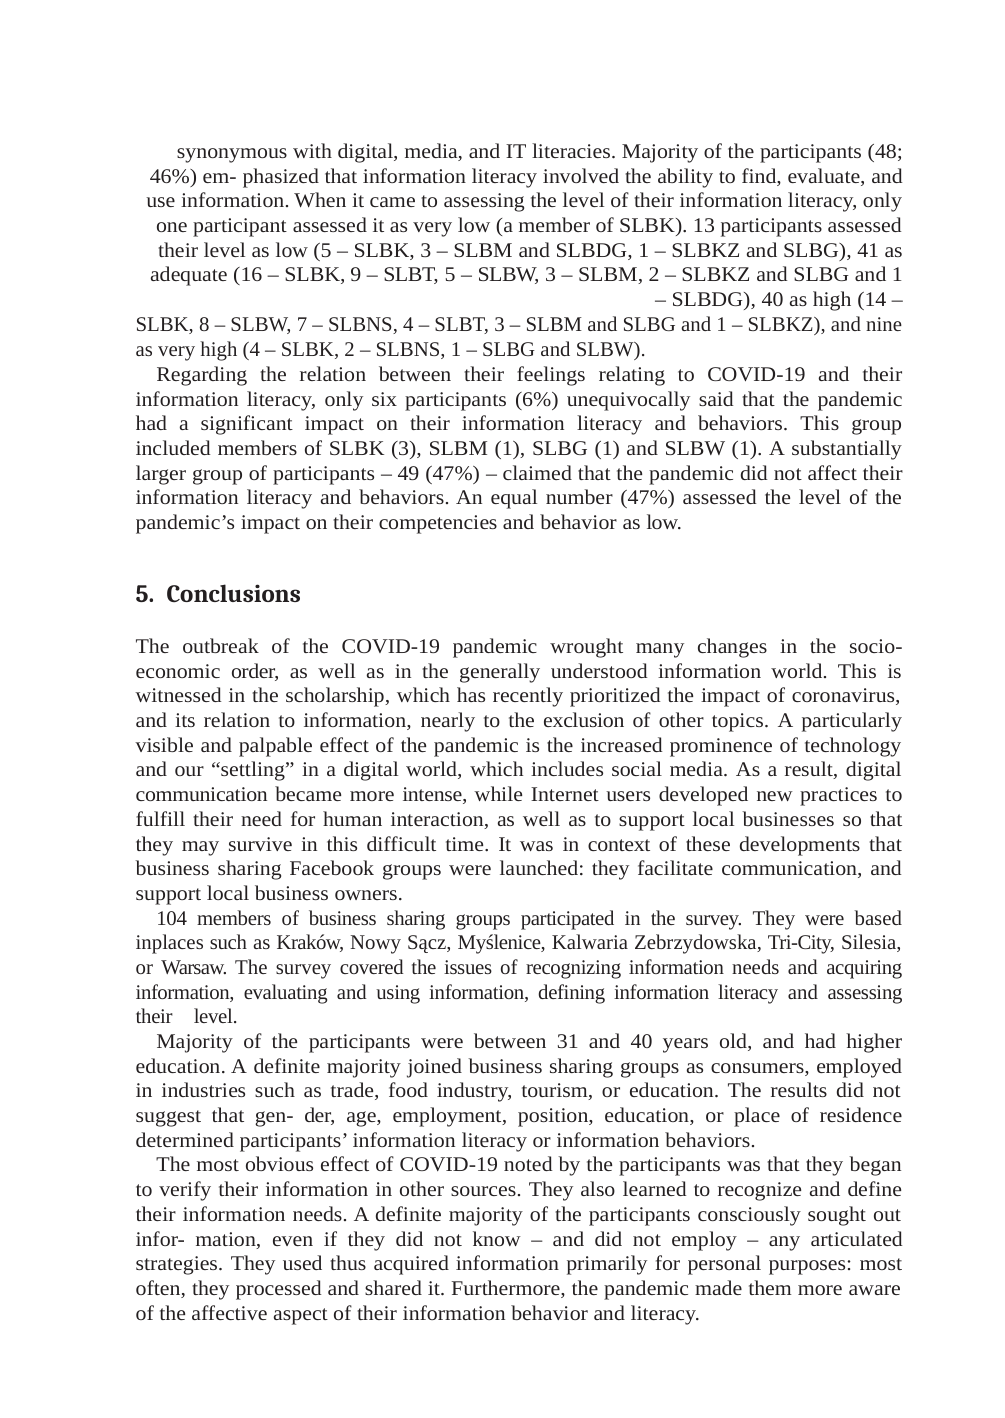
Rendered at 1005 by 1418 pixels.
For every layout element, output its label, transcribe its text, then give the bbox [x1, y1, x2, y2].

text Majority of the participants were between 31 and 40 years old, and had higher education. A definite majority joined business sharing groups as consumers, employed in industries such as trade, food industry, tourism, or education. The results did not suggest that gen- der, age, employment, position, education, or place of residence determined participants’ information literacy or information behaviors. [135, 1029, 902, 1152]
text The most obvious effect of COVID-19 noted by the participants was that they began to verify their information in other sources. They also learned to recognize and define their information needs. A definite majority of the participants consciously sought out infor- mation, even if they did not know – and did not employ – any articulated strategies. They used thus acquired information primarily for personal purposes: most often, they processed and shared it. Furthermore, the pandemic made them more aware of the affective aspect of their information behavior and literacy. [135, 1152, 903, 1324]
text synonymous with digital, media, and IT literacies. Majority of the participants (48; 46%) em- phasized that information literacy involved the ability to find, evaluate, and use information. When it came to assessing the level of their information literacy, only one participant assessed it as very low (a member of SLBK). 13 participants assessed their level as low (5 – SLBK, 3 – SLBM and SLBDG, 1 – SLBKZ and SLBG), 41 as adequate (16 – SLBK, 9 – SLBT, 5 – SLBW, 3 – SLBM, 2 – SLBKZ and SLBG and 1 – SLBDG), 40 as high (14 – [135, 139, 902, 311]
text SLBK, 8 – SLBW, 7 – SLBNS, 4 – SLBT, 3 – SLBM and SLBG and 1 – SLBKZ), and nine [135, 312, 914, 336]
subtitle Conclusions [135, 580, 914, 609]
text 104 members of business sharing groups participated in the survey. They were based inplaces such as Kraków, Nowy Sącz, Myślenice, Kalwaria Zebrzydowska, Tri-City, Silesia, or Warsaw. The survey covered the issues of recognizing information needs and acquiring information, evaluating and using information, defining information literacy and assessing their level. [135, 906, 902, 1028]
text The outbreak of the COVID-19 pandemic wrought many changes in the socio-economic order, as well as in the generally understood information world. This is witnessed in the scholarship, which has recently prioritized the impact of coronavirus, and its relation to information, nearly to the exclusion of other topics. A particularly visible and palpable effect of the pandemic is the increased prominence of technology and our “settling” in a digital world, which includes social media. As a result, digital communication became more intense, while Internet users developed new practices to fulfill their need for human interaction, as well as to support local businesses so that they may survive in this difficult time. It was in context of these developments that business sharing Facebook groups were launched: they facilitate communication, and support local business owners. [135, 634, 902, 905]
text as very high (4 – SLBK, 2 – SLBNS, 1 – SLBG and SLBW). [135, 337, 914, 361]
text Regarding the relation between their feelings relating to COVID-19 and their information literacy, only six participants (6%) unequivocally said that the pandemic had a significant impact on their information literacy and behaviors. This group included members of SLBK (3), SLBM (1), SLBG (1) and SLBW (1). A substantially larger group of participants – 49 (47%) – claimed that the pandemic did not affect their information literacy and behaviors. An equal number (47%) assessed the level of the pandemic’s impact on their competencies and behavior as low. [135, 362, 903, 534]
